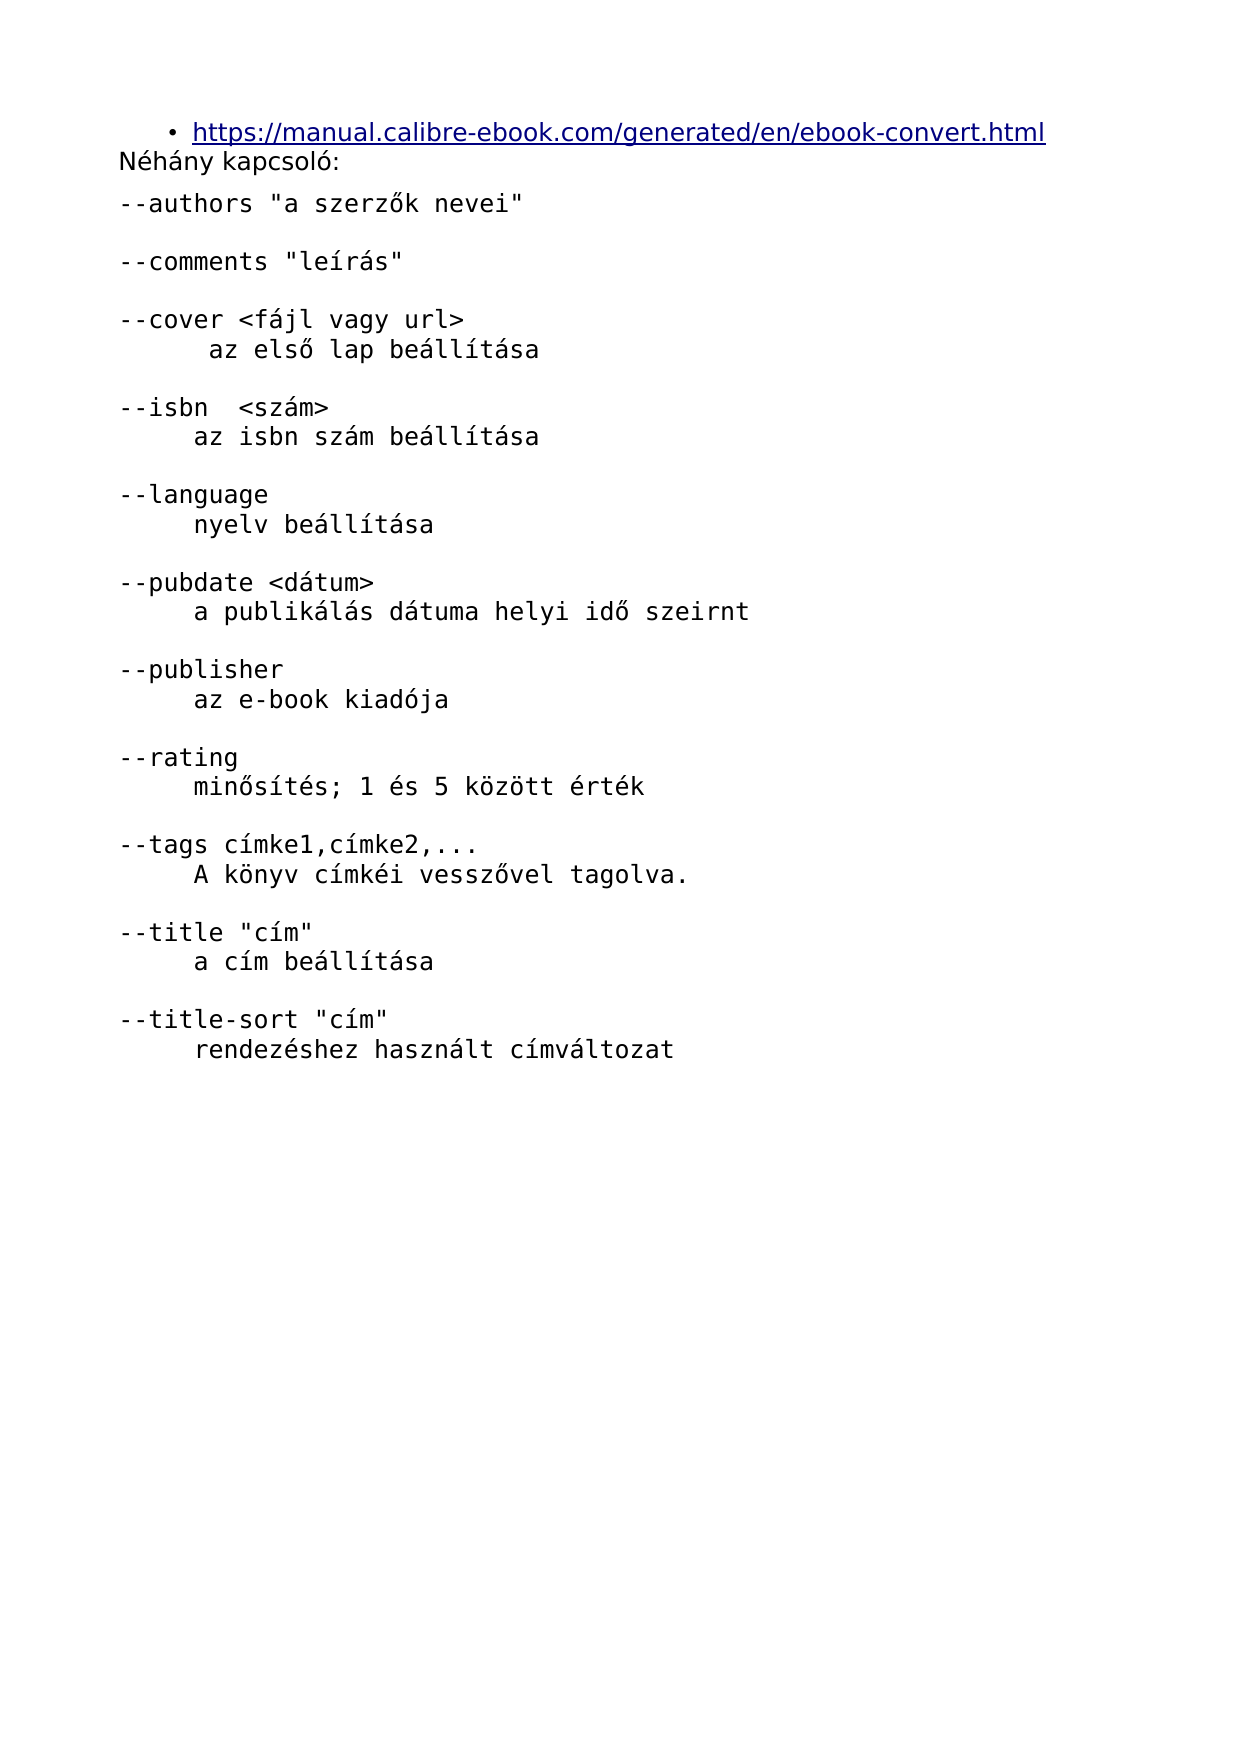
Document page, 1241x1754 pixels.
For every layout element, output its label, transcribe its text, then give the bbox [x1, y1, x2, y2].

text Néhány kapcsoló: [118, 147, 1122, 176]
list https://manual.calibre-ebook.com/generated/en/ebook-convert.html [177, 118, 1122, 147]
text --authors "a szerzők nevei" --comments "leírás" --cover <fájl vagy url> az első lap beállítása --isbn <szám> az isbn szám beállítása --language nyelv beállítása --pubdate <dátum> a publikálás dátuma helyi idő szeirnt --publisher az e-book kiadója --rating minősítés; 1 és 5 között érték --tags címke1,címke2,... A könyv címkéi vesszővel tagolva. --title "cím" a cím beállítása --title-sort "cím" rendezéshez használt címváltozat [118, 189, 1122, 1093]
